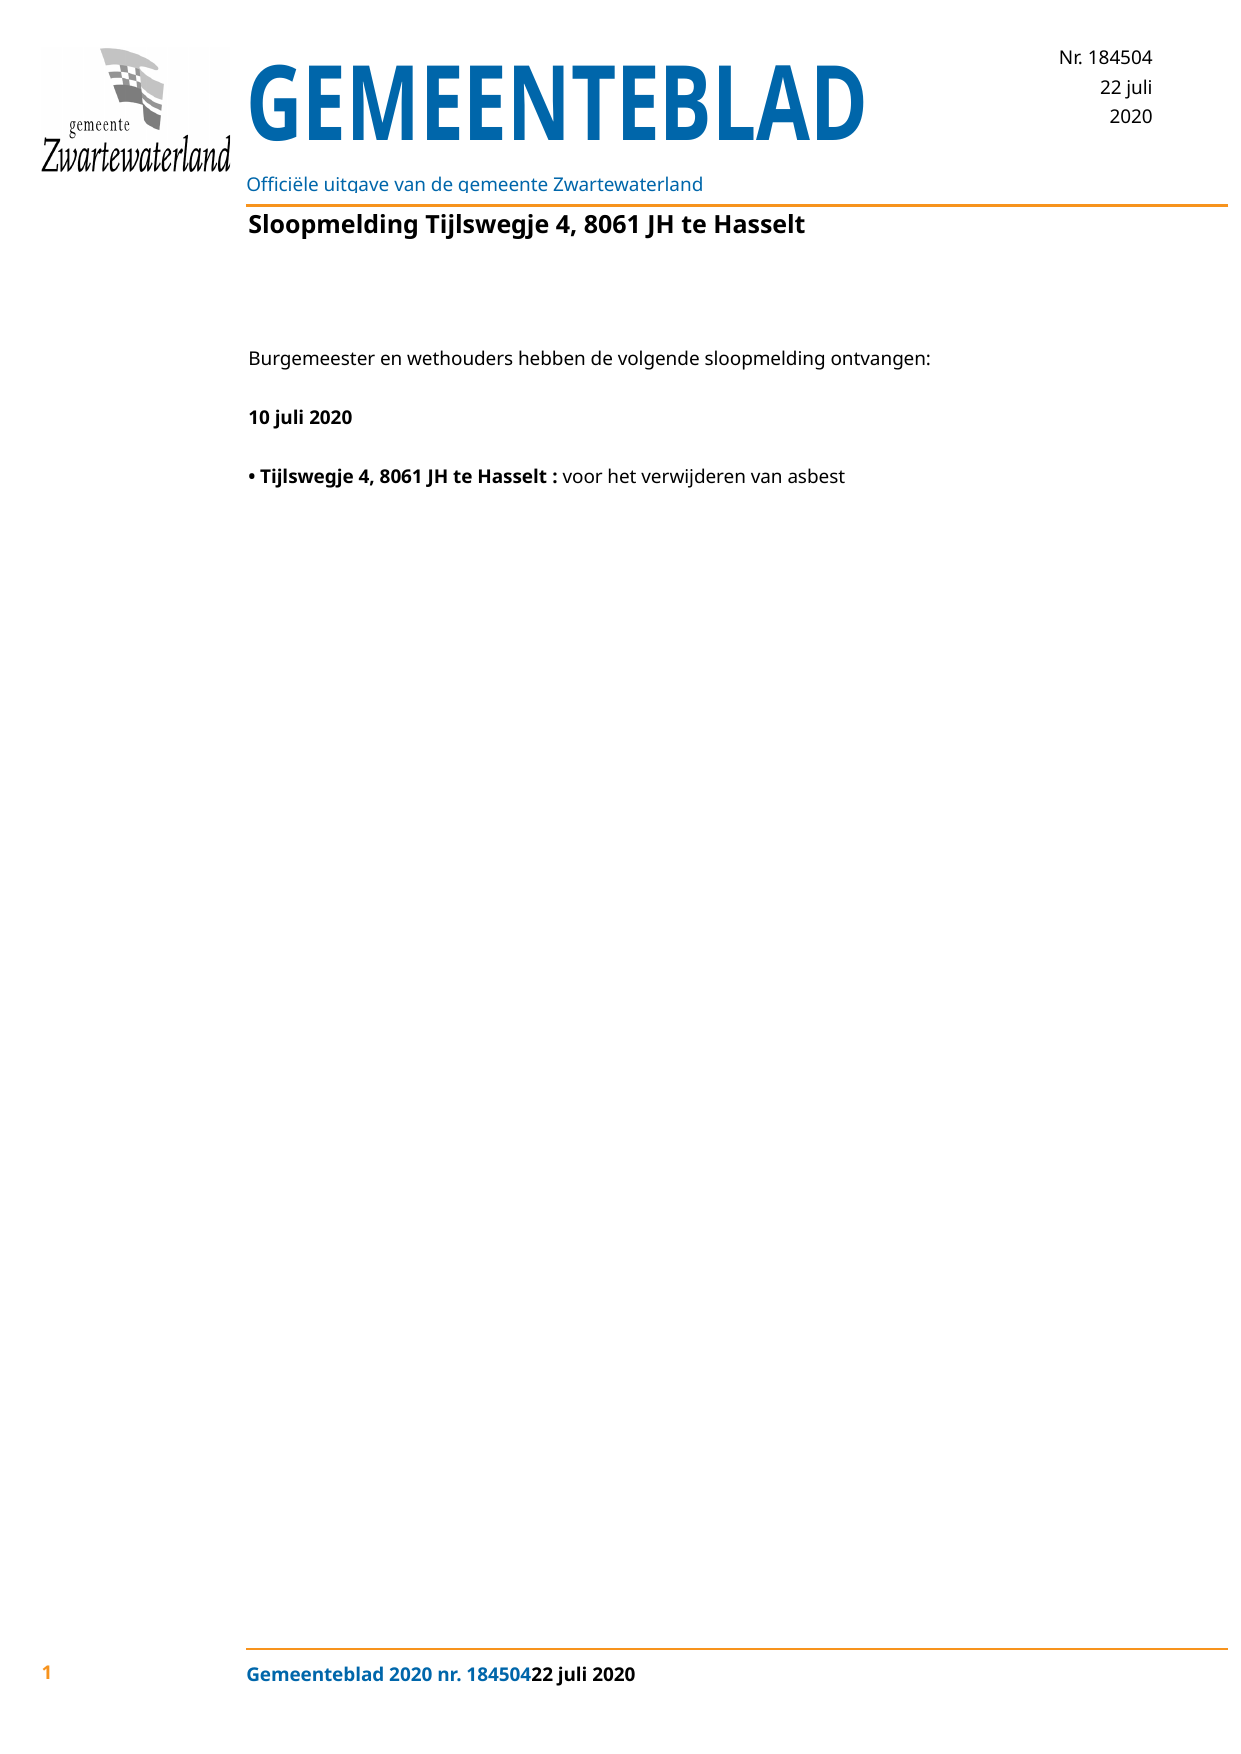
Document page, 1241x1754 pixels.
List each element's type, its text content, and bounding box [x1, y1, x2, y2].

text • Tijlswegje 4, 8061 JH te Hasselt : voor het verwijderen van asbest [248, 464, 1152, 489]
picture [41, 47, 231, 172]
text Sloopmelding Tijlswegje 4, 8061 JH te Hasselt [248, 207, 1152, 241]
text 10 juli 2020 [248, 404, 1152, 430]
text Burgemeester en wethouders hebben de volgende sloopmelding ontvangen: [248, 345, 1152, 371]
